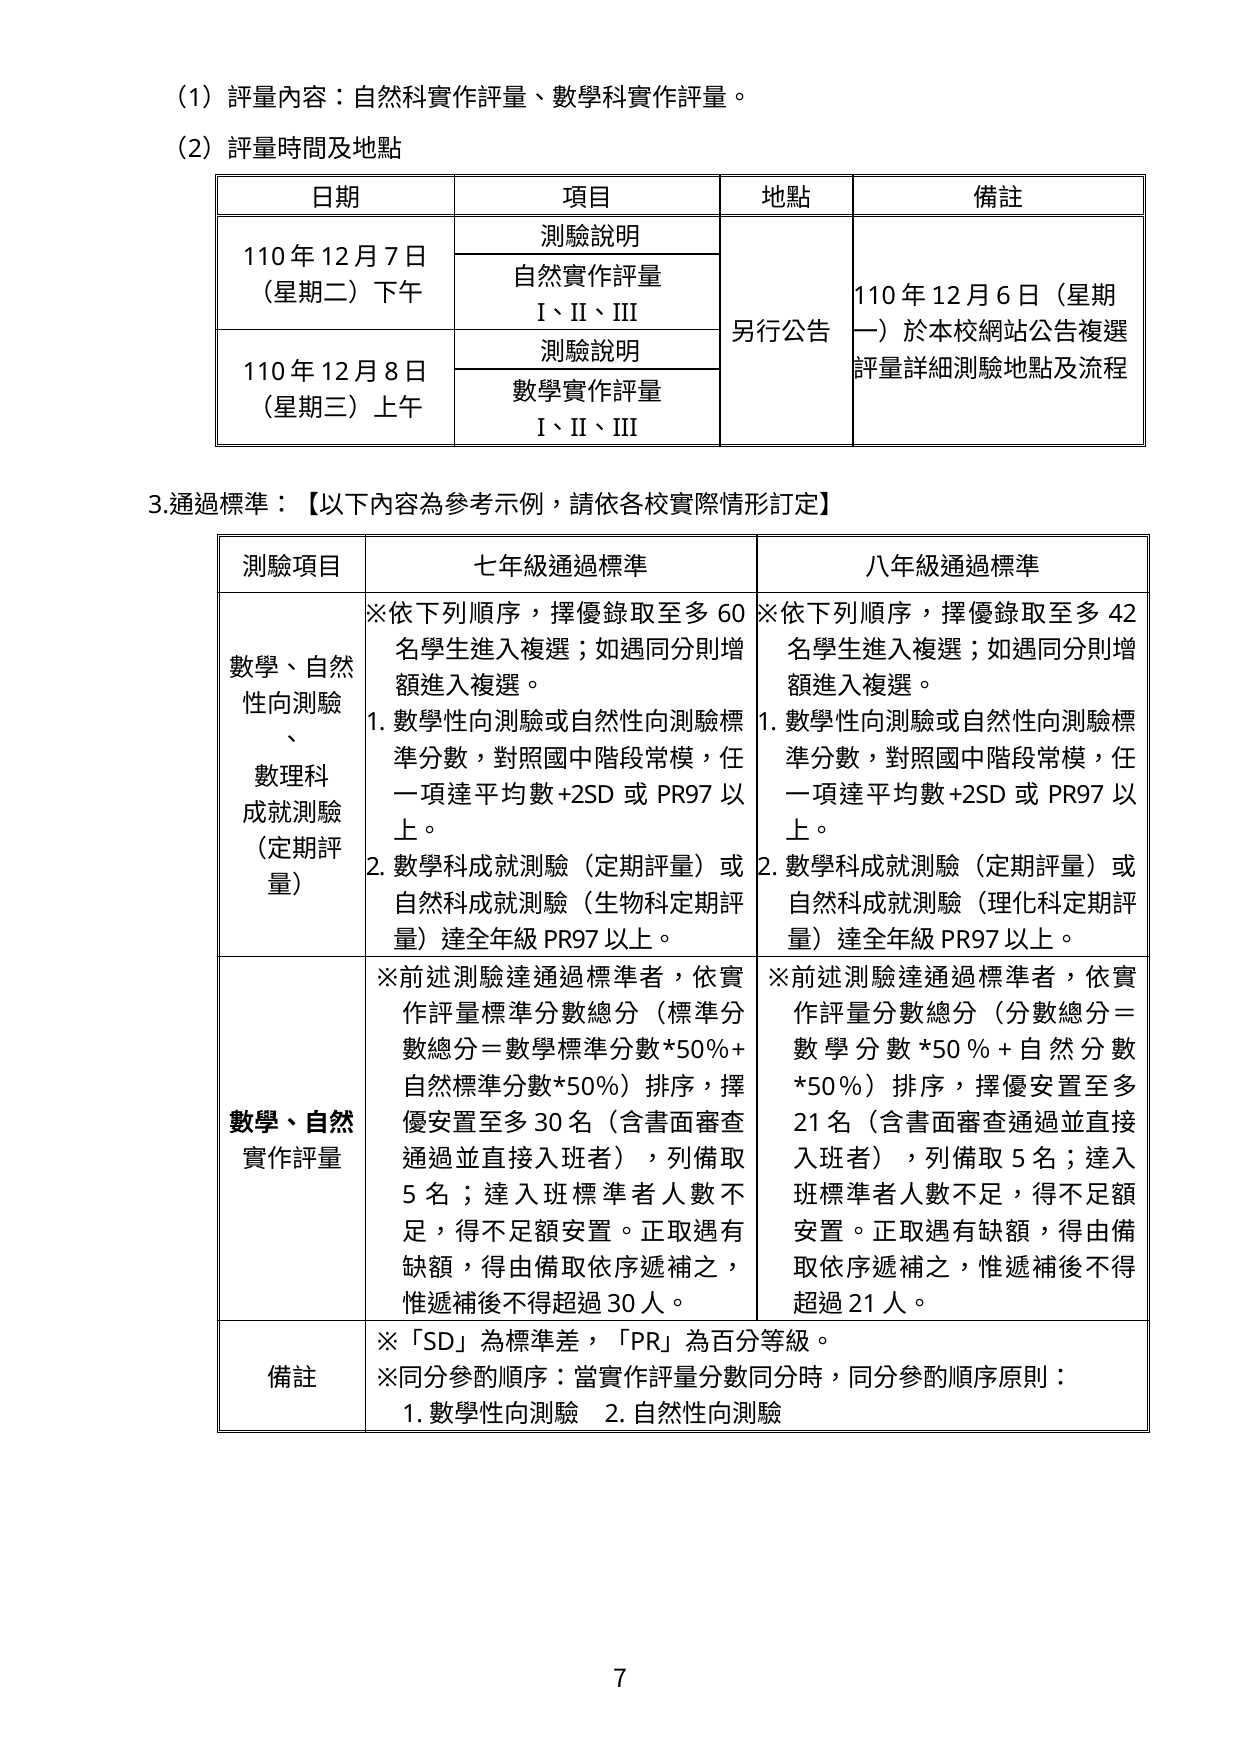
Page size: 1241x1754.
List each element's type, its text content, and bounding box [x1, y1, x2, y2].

table_header 八年級通過標準 [758, 537, 1147, 592]
table_cell 備註 [220, 1321, 365, 1430]
table_cell 測驗說明 [455, 330, 719, 368]
table_cell 測驗說明 [455, 217, 719, 253]
text （1）評量內容：自然科實作評量、數學科實作評量。 [163, 78, 1122, 114]
table_cell 110年12月8日 （星期三）上午 [218, 330, 454, 443]
table_header 備註 [854, 177, 1143, 213]
table_cell 另行公告 [721, 217, 852, 443]
table_cell 數學實作評量I、II、III [455, 370, 719, 443]
table_cell ※前述測驗達通過標準者，依實作評量標準分數總分（標準分數總分＝數學標準分數*50％+自然標準分數*50％）排序，擇優安置至多30名（含書面審查通過並直接入班者），列備取5名；達入班標準者人數不足，得不足額安置。正取遇有缺額，得由備取依序遞補之，惟遞補後不得超過30人。 [366, 957, 756, 1320]
table_header 地點 [721, 177, 852, 213]
table_cell 自然實作評量I、II、III [455, 255, 719, 328]
table_cell 110年12月7日 （星期二）下午 [218, 217, 454, 328]
table_cell ※前述測驗達通過標準者，依實作評量分數總分（分數總分＝數學分數*50％+自然分數*50％）排序，擇優安置至多21名（含書面審查通過並直接入班者），列備取5名；達入班標準者人數不足，得不足額安置。正取遇有缺額，得由備取依序遞補之，惟遞補後不得超過21人。 [758, 957, 1147, 1320]
table_cell ※依下列順序，擇優錄取至多60名學生進入複選；如遇同分則增額進入複選。 1. 數學性向測驗或自然性向測驗標準分數，對照國中階段常模，任一項達平均數+2SD或PR97以上。 2. 數學科成就測驗（定期評量）或自然科成就測驗（生物科定期評量）達全年級PR97以上。 [366, 593, 756, 956]
table_cell 數學、自然 實作評量 [220, 957, 365, 1320]
text （2）評量時間及地點 [163, 128, 1122, 165]
table_cell 110年12月6日（星期一）於本校網站公告複選評量詳細測驗地點及流程 [854, 217, 1143, 443]
table_cell 數學、自然 性向測驗 、 數理科 成就測驗 （定期評量） [220, 593, 365, 956]
table_cell ※「SD」為標準差，「PR」為百分等級。 ※同分參酌順序：當實作評量分數同分時，同分參酌順序原則： 1. 數學性向測驗 2. 自然性向測驗 [366, 1321, 1147, 1430]
table_header 七年級通過標準 [366, 537, 756, 592]
text 3.通過標準：【以下內容為參考示例，請依各校實際情形訂定】 [148, 484, 1122, 520]
table_cell ※依下列順序，擇優錄取至多42名學生進入複選；如遇同分則增額進入複選。 1. 數學性向測驗或自然性向測驗標準分數，對照國中階段常模，任一項達平均數+2SD或PR97以上。 2. 數學科成就測驗（定期評量）或自然科成就測驗（理化科定期評量）達全年級PR97以上。 [758, 593, 1147, 956]
table_header 日期 [218, 177, 454, 213]
table_header 項目 [455, 177, 719, 213]
table_header 測驗項目 [220, 537, 365, 592]
